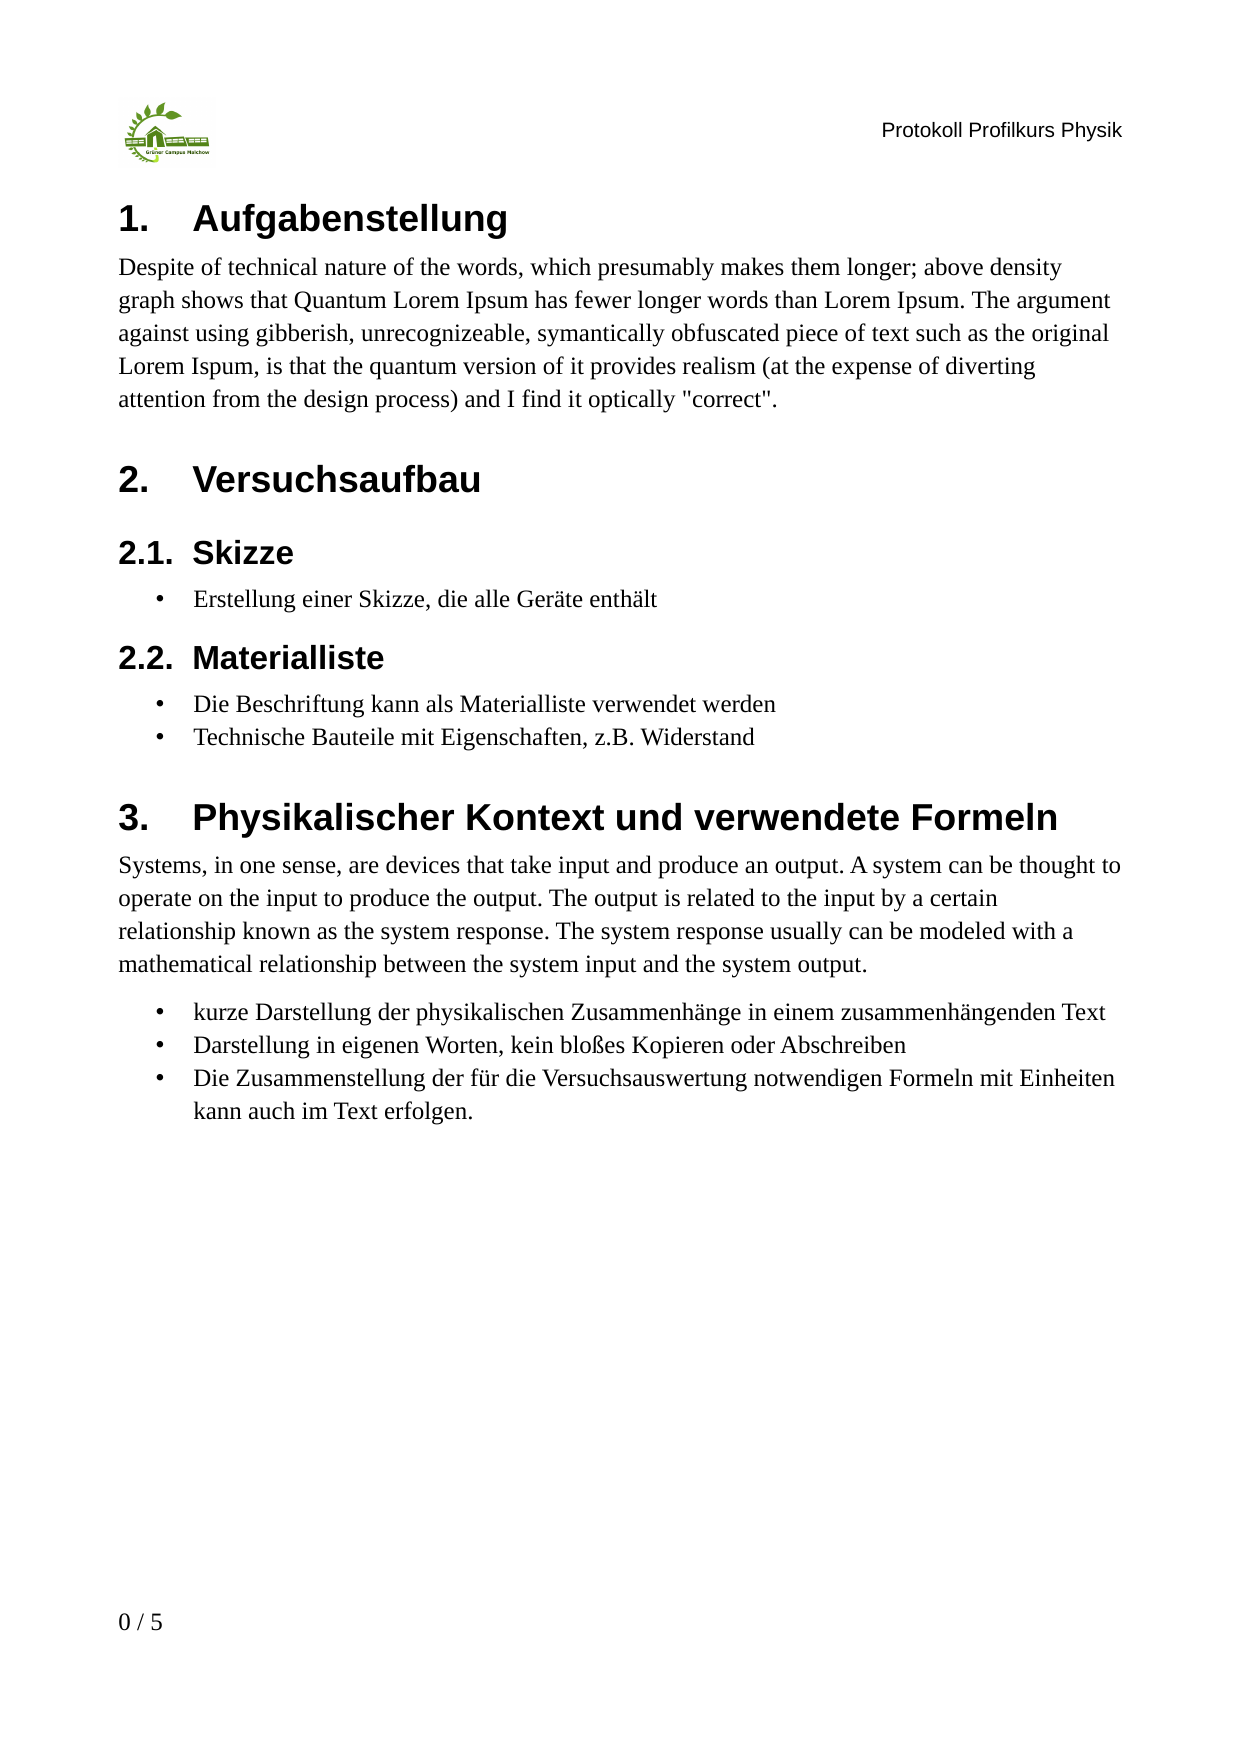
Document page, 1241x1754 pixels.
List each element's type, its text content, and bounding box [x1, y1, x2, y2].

list Technische Bauteile mit Eigenschaften, z.B. Widerstand [156, 722, 1122, 751]
list Die Beschriftung kann als Materialliste verwendet werden [156, 689, 1122, 718]
subtitle Physikalischer Kontext und verwendete Formeln [118, 795, 1122, 838]
subtitle Skizze [118, 533, 1122, 572]
list Darstellung in eigenen Worten, kein bloßes Kopieren oder Abschreiben [156, 1030, 1122, 1059]
picture [118, 97, 217, 168]
subtitle Materialliste [118, 638, 1122, 677]
subtitle Versuchsaufbau [118, 457, 1122, 500]
text Systems, in one sense, are devices that take input and produce an output. A system can be thought to operate on the input to produce the output. The output is related to the input by a certain relationship known as the system response. The system response usually can be modeled with a mathematical relationship between the system input and the system output. [118, 850, 1122, 978]
subtitle Aufgabenstellung [118, 197, 1122, 240]
text Despite of technical nature of the words, which presumably makes them longer; above density graph shows that Quantum Lorem Ipsum has fewer longer words than Lorem Ipsum. The argument against using gibberish, unrecognizeable, symantically obfuscated piece of text such as the original Lorem Ispum, is that the quantum version of it provides realism (at the expense of diverting attention from the design process) and I find it optically "correct". [118, 252, 1122, 413]
list Die Zusammenstellung der für die Versuchsauswertung notwendigen Formeln mit Einheiten kann auch im Text erfolgen. [156, 1063, 1122, 1125]
list kurze Darstellung der physikalischen Zusammenhänge in einem zusammenhängenden Text [156, 997, 1122, 1026]
list Erstellung einer Skizze, die alle Geräte enthält [156, 584, 1122, 613]
